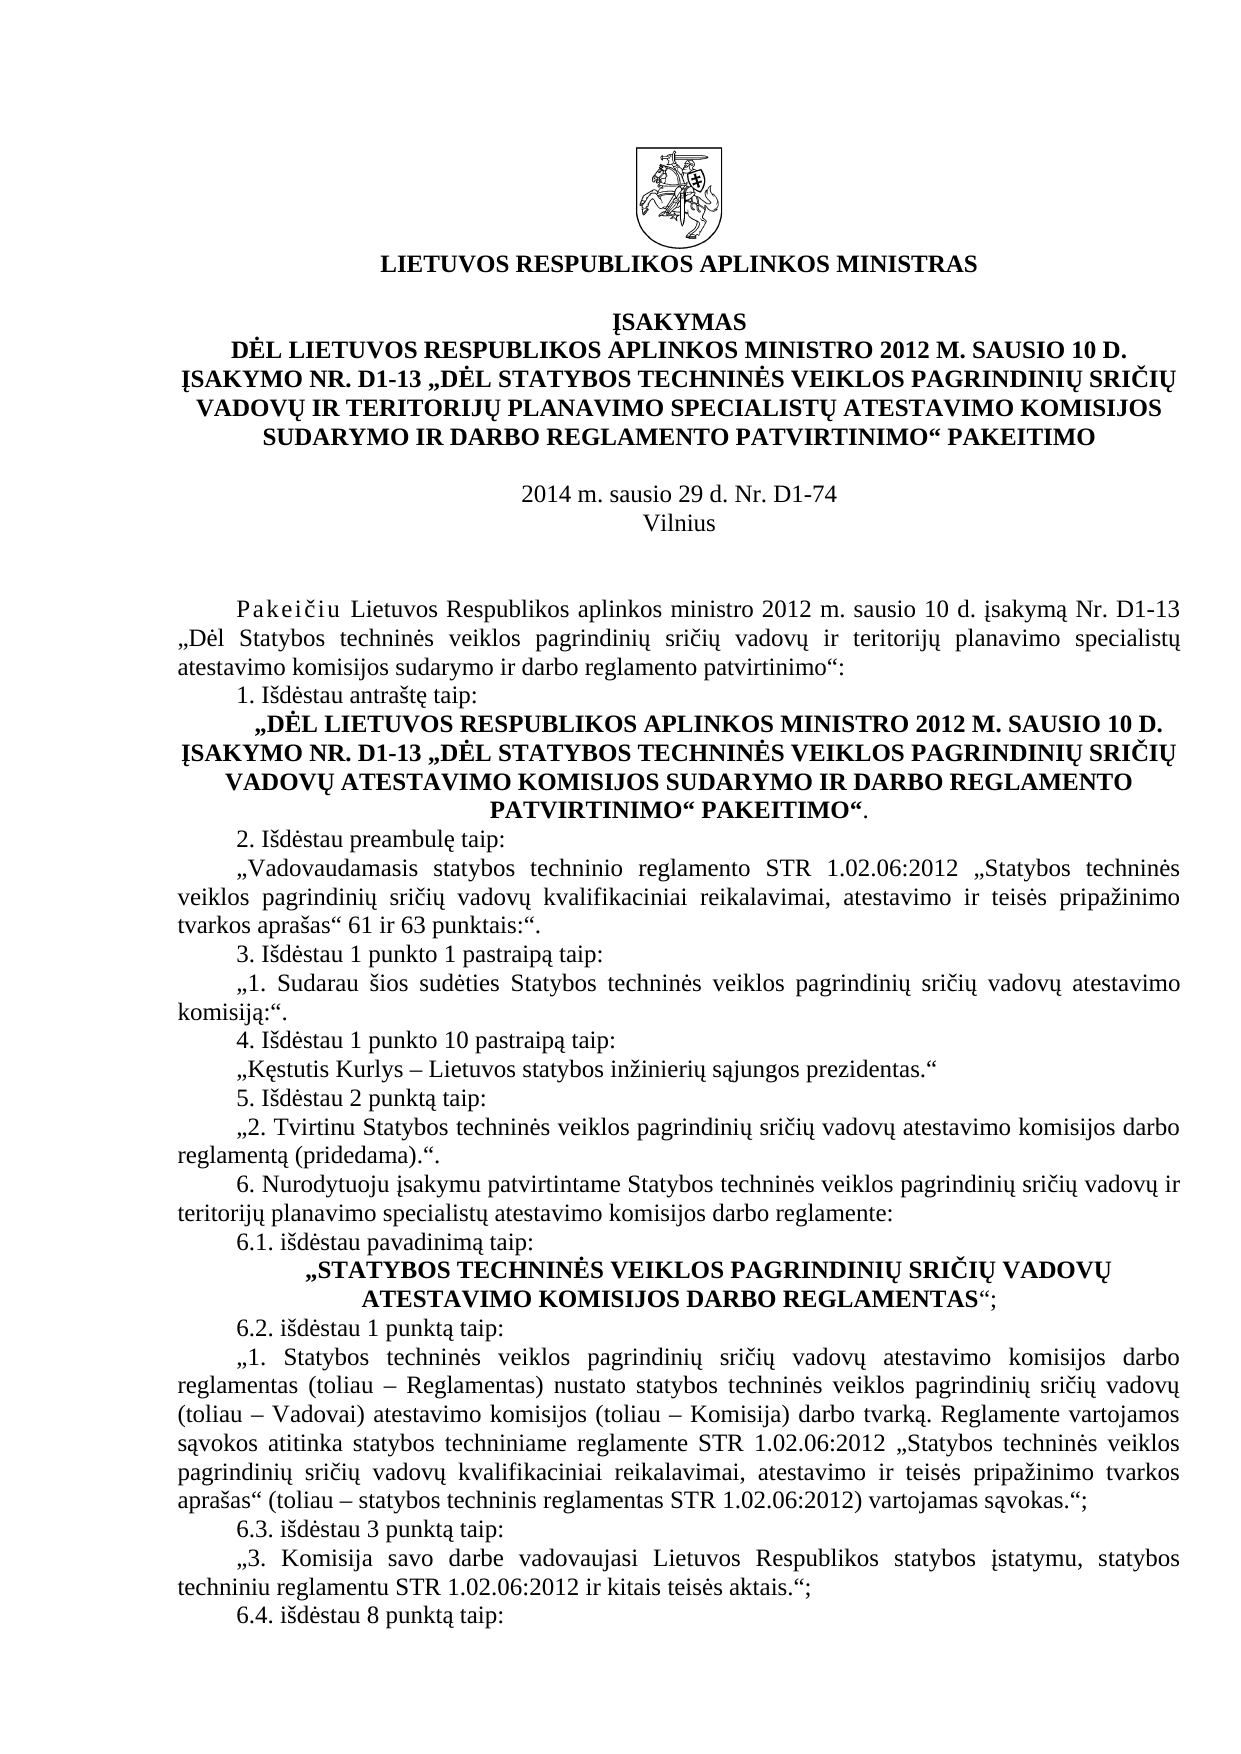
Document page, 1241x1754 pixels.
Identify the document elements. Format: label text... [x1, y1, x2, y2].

text „Kęstutis Kurlys – Lietuvos statybos inžinierių sąjungos prezidentas.“ [177, 1054, 1181, 1083]
text Vilnius [177, 508, 1181, 565]
text 4. Išdėstau 1 punkto 10 pastraipą taip: [177, 1025, 1181, 1054]
text ĮSAKYMAS [177, 307, 1181, 335]
text 3. Išdėstau 1 punkto 1 pastraipą taip: [177, 939, 1181, 968]
text 6.3. išdėstau 3 punktą taip: [177, 1514, 1181, 1543]
text 1. Išdėstau antraštę taip: [177, 680, 1181, 709]
text 6.4. išdėstau 8 punktą taip: [177, 1600, 1181, 1629]
text 5. Išdėstau 2 punktą taip: [177, 1083, 1181, 1112]
text 6.2. išdėstau 1 punktą taip: [177, 1313, 1181, 1342]
text Pakeičiu Lietuvos Respublikos aplinkos ministro 2012 m. sausio 10 d. įsakymą Nr. D1-13 „Dėl Statybos techninės veiklos pagrindinių sričių vadovų ir teritorijų planavimo specialistų atestavimo komisijos sudarymo ir darbo reglamento patvirtinimo“: [177, 594, 1181, 680]
text 2. Išdėstau preambulę taip: [177, 824, 1181, 853]
text „3. Komisija savo darbe vadovaujasi Lietuvos Respublikos statybos įstatymu, statybos techniniu reglamentu STR 1.02.06:2012 ir kitais teisės aktais.“; [177, 1543, 1181, 1600]
text LIETUVOS RESPUBLIKOS APLINKOS MINISTRAS [177, 249, 1181, 278]
text „DĖL LIETUVOS RESPUBLIKOS APLINKOS MINISTRO 2012 M. SAUSIO 10 D. ĮSAKYMO NR. D1-13 „DĖL STATYBOS TECHNINĖS VEIKLOS PAGRINDINIŲ SRIČIŲ VADOVŲ ATESTAVIMO KOMISIJOS SUDARYMO IR DARBO REGLAMENTO PATVIRTINIMO“ PAKEITIMO“. [177, 709, 1181, 824]
text 2014 m. sausio 29 d. Nr. D1-74 [177, 479, 1181, 508]
text „Vadovaudamasis statybos techninio reglamento STR 1.02.06:2012 „Statybos techninės veiklos pagrindinių sričių vadovų kvalifikaciniai reikalavimai, atestavimo ir teisės pripažinimo tvarkos aprašas“ 61 ir 63 punktais:“. [177, 853, 1181, 939]
text „1. Statybos techninės veiklos pagrindinių sričių vadovų atestavimo komisijos darbo reglamentas (toliau – Reglamentas) nustato statybos techninės veiklos pagrindinių sričių vadovų (toliau – Vadovai) atestavimo komisijos (toliau – Komisija) darbo tvarką. Reglamente vartojamos sąvokos atitinka statybos techniniame reglamente STR 1.02.06:2012 „Statybos techninės veiklos pagrindinių sričių vadovų kvalifikaciniai reikalavimai, atestavimo ir teisės pripažinimo tvarkos aprašas“ (toliau – statybos techninis reglamentas STR 1.02.06:2012) vartojamas sąvokas.“; [177, 1342, 1181, 1514]
text „1. Sudarau šios sudėties Statybos techninės veiklos pagrindinių sričių vadovų atestavimo komisiją:“. [177, 968, 1181, 1025]
text „Statybos techninės veiklos pagrindinių sričių vadovų atestavimo KOMISIJOS DARBO REGLAMENTAS“; [177, 1255, 1181, 1313]
text DĖL LIETUVOS RESPUBLIKOS APLINKOS MINISTRO 2012 M. SAUSIO 10 D. ĮSAKYMO NR. D1-13 „DĖL STATYBOS TECHNINĖS VEIKLOS PAGRINDINIŲ SRIČIŲ VADOVŲ IR TERITORIJŲ PLANAVIMO SPECIALISTŲ ATESTAVIMO KOMISIJOS SUDARYMO IR DARBO REGLAMENTO PATVIRTINIMO“ PAKEITIMO [177, 335, 1181, 450]
text 6.1. išdėstau pavadinimą taip: [177, 1227, 1181, 1255]
text „2. Tvirtinu Statybos techninės veiklos pagrindinių sričių vadovų atestavimo komisijos darbo reglamentą (pridedama).“. [177, 1112, 1181, 1169]
text 6. Nurodytuoju įsakymu patvirtintame Statybos techninės veiklos pagrindinių sričių vadovų ir teritorijų planavimo specialistų atestavimo komisijos darbo reglamente: [177, 1169, 1181, 1227]
